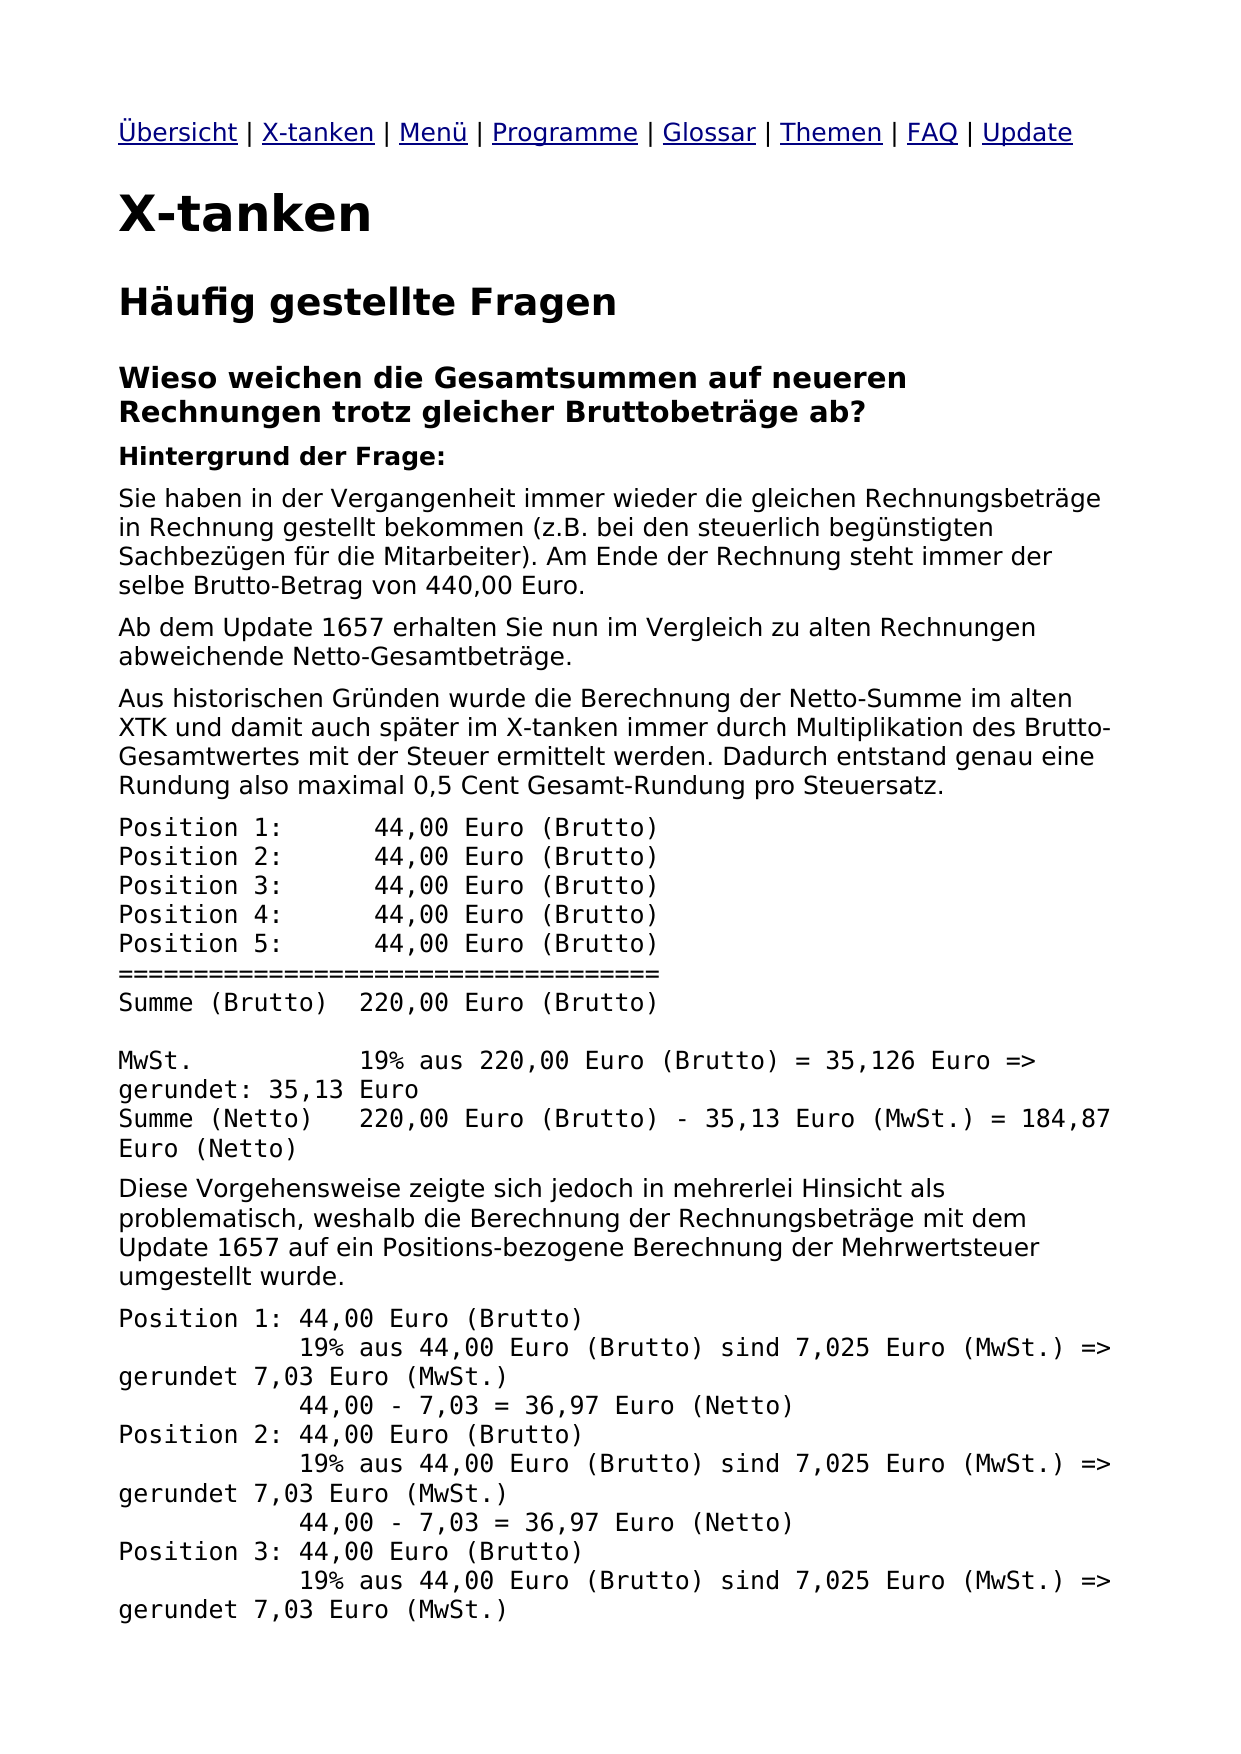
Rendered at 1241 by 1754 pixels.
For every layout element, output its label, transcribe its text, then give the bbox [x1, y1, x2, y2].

subtitle X-tanken [118, 185, 1122, 243]
text Sie haben in der Vergangenheit immer wieder die gleichen Rechnungsbeträge in Rechnung gestellt bekommen (z.B. bei den steuerlich begünstigten Sachbezügen für die Mitarbeiter). Am Ende der Rechnung steht immer der selbe Brutto-Betrag von 440,00 Euro. [118, 484, 1122, 600]
text Ab dem Update 1657 erhalten Sie nun im Vergleich zu alten Rechnungen abweichende Netto-Gesamtbeträge. [118, 613, 1122, 671]
text Position 1: 44,00 Euro (Brutto) Position 2: 44,00 Euro (Brutto) Position 3: 44,00 Euro (Brutto) Position 4: 44,00 Euro (Brutto) Position 5: 44,00 Euro (Brutto) ==================================== Summe (Brutto) 220,00 Euro (Brutto) MwSt. 19% aus 220,00 Euro (Brutto) = 35,126 Euro => gerundet: 35,13 Euro Summe (Netto) 220,00 Euro (Brutto) - 35,13 Euro (MwSt.) = 184,87 Euro (Netto) [118, 813, 1122, 1163]
subtitle Häufig gestellte Fragen [118, 281, 1122, 324]
subtitle Wieso weichen die Gesamtsummen auf neueren Rechnungen trotz gleicher Bruttobeträge ab? [118, 362, 1122, 429]
text Position 1: 44,00 Euro (Brutto) 19% aus 44,00 Euro (Brutto) sind 7,025 Euro (MwSt.) => gerundet 7,03 Euro (MwSt.) 44,00 - 7,03 = 36,97 Euro (Netto) Position 2: 44,00 Euro (Brutto) 19% aus 44,00 Euro (Brutto) sind 7,025 Euro (MwSt.) => gerundet 7,03 Euro (MwSt.) 44,00 - 7,03 = 36,97 Euro (Netto) Position 3: 44,00 Euro (Brutto) 19% aus 44,00 Euro (Brutto) sind 7,025 Euro (MwSt.) => gerundet 7,03 Euro (MwSt.) [118, 1304, 1122, 1625]
text Aus historischen Gründen wurde die Berechnung der Netto-Summe im alten XTK und damit auch später im X-tanken immer durch Multiplikation des Brutto-Gesamtwertes mit der Steuer ermittelt werden. Dadurch entstand genau eine Rundung also maximal 0,5 Cent Gesamt-Rundung pro Steuersatz. [118, 684, 1122, 800]
text Diese Vorgehensweise zeigte sich jedoch in mehrerlei Hinsicht als problematisch, weshalb die Berechnung der Rechnungsbeträge mit dem Update 1657 auf ein Positions-bezogene Berechnung der Mehrwertsteuer umgestellt wurde. [118, 1175, 1122, 1291]
text Übersicht | X-tanken | Menü | Programme | Glossar | Themen | FAQ | Update [118, 118, 1122, 147]
text Hintergrund der Frage: [118, 442, 1122, 471]
